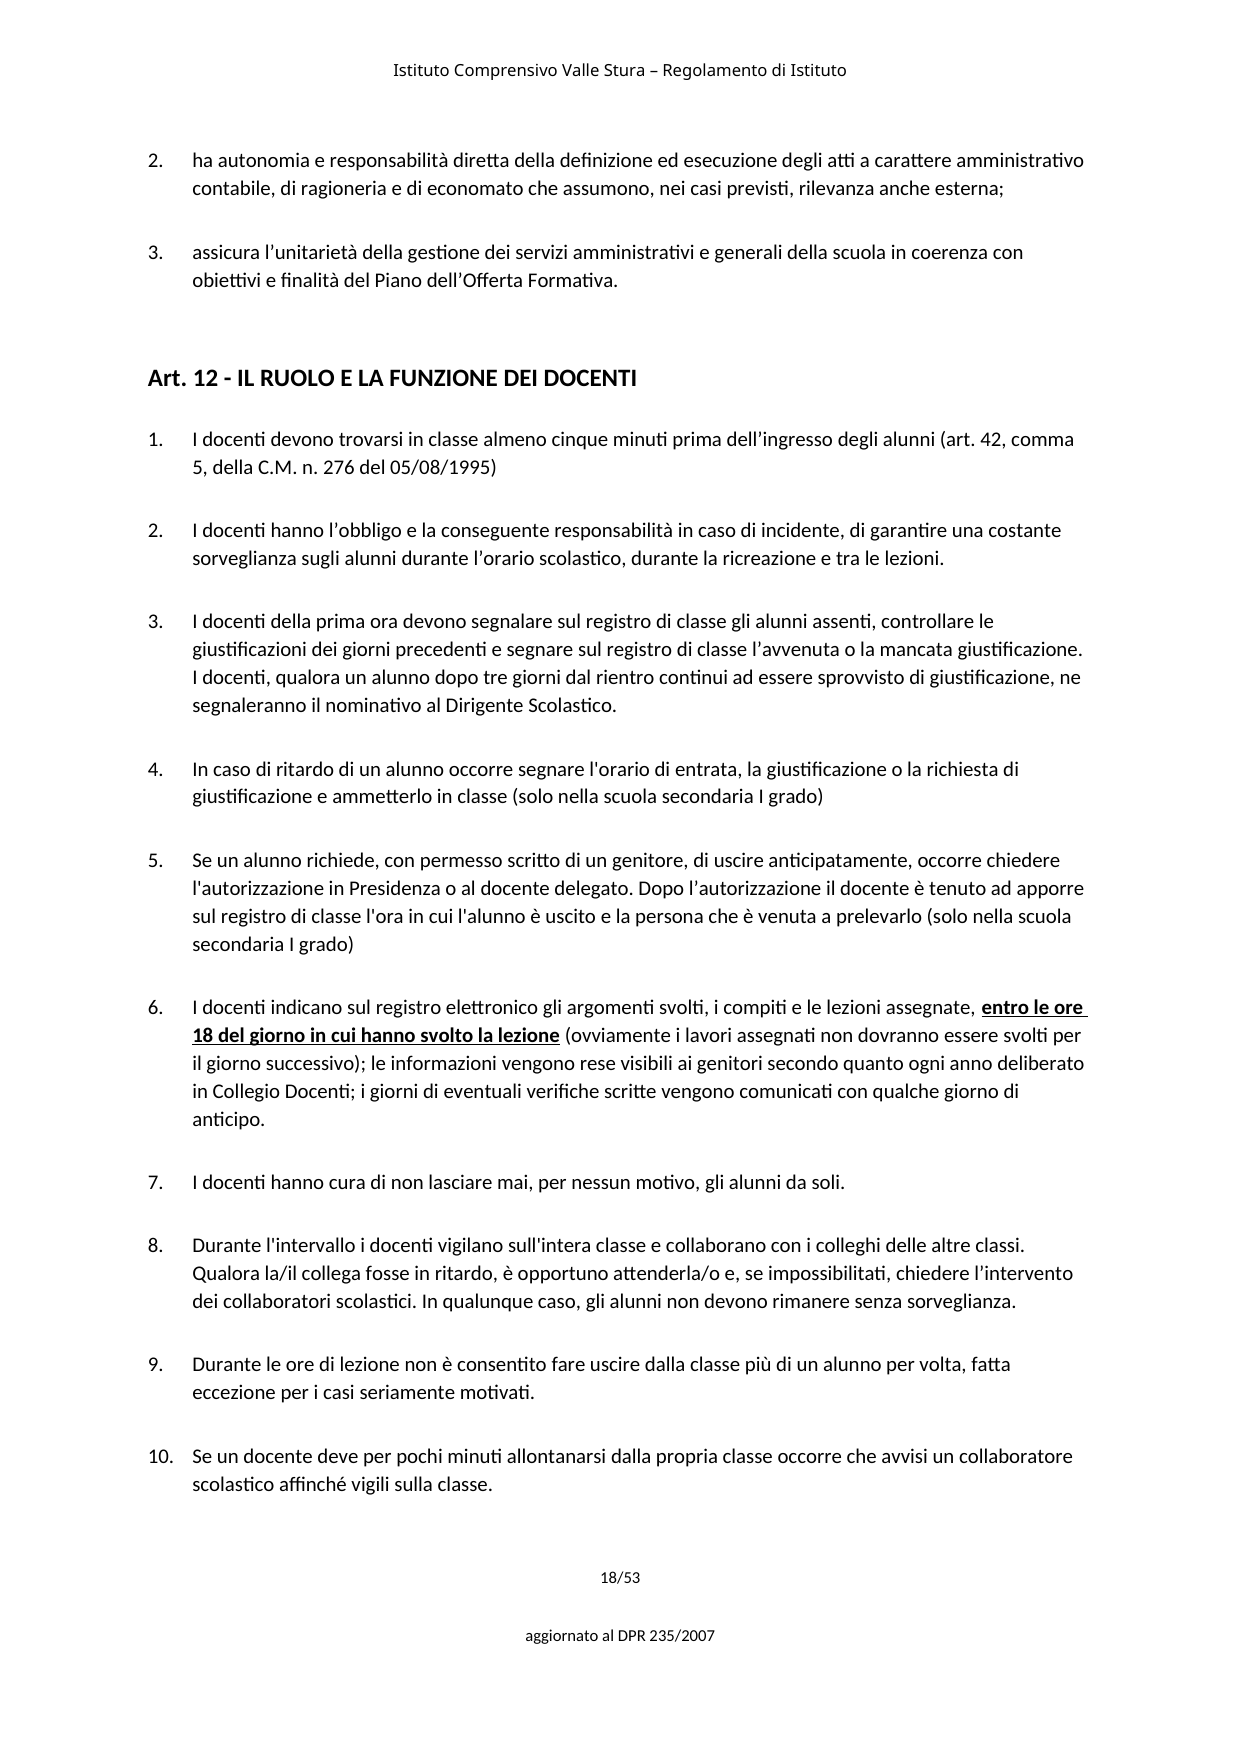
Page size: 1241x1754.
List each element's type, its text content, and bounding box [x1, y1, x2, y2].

list I docenti hanno l’obbligo e la conseguente responsabilità in caso di incidente, di garantire una costante sorveglianza sugli alunni durante l’orario scolastico, durante la ricreazione e tra le lezioni. [148, 517, 1093, 571]
list In caso di ritardo di un alunno occorre segnare l'orario di entrata, la giustificazione o la richiesta di giustificazione e ammetterlo in classe (solo nella scuola secondaria I grado) [148, 756, 1093, 809]
list Durante l'intervallo i docenti vigilano sull'intera classe e collaborano con i colleghi delle altre classi. Qualora la/il collega fosse in ritardo, è opportuno attenderla/o e, se impossibilitati, chiedere l’intervento dei collaboratori scolastici. In qualunque caso, gli alunni non devono rimanere senza sorveglianza. [148, 1232, 1093, 1314]
list I docenti della prima ora devono segnalare sul registro di classe gli alunni assenti, controllare le giustificazioni dei giorni precedenti e segnare sul registro di classe l’avvenuta o la mancata giustificazione. I docenti, qualora un alunno dopo tre giorni dal rientro continui ad essere sprovvisto di giustificazione, ne segnaleranno il nominativo al Dirigente Scolastico. [148, 609, 1093, 718]
list I docenti devono trovarsi in classe almeno cinque minuti prima dell’ingresso degli alunni (art. 42, comma 5, della C.M. n. 276 del 05/08/1995) [148, 426, 1093, 479]
list Se un alunno richiede, con permesso scritto di un genitore, di uscire anticipatamente, occorre chiedere l'autorizzazione in Presidenza o al docente delegato. Dopo l’autorizzazione il docente è tenuto ad apporre sul registro di classe l'ora in cui l'alunno è uscito e la persona che è venuta a prelevarlo (solo nella scuola secondaria I grado) [148, 847, 1093, 956]
list assicura l’unitarietà della gestione dei servizi amministrativi e generali della scuola in coerenza con obiettivi e finalità del Piano dell’Offerta Formativa. [148, 239, 1093, 292]
list ha autonomia e responsabilità diretta della definizione ed esecuzione degli atti a carattere amministrativo contabile, di ragioneria e di economato che assumono, nei casi previsti, rilevanza anche esterna; [148, 148, 1093, 201]
list I docenti indicano sul registro elettronico gli argomenti svolti, i compiti e le lezioni assegnate, entro le ore 18 del giorno in cui hanno svolto la lezione (ovviamente i lavori assegnati non dovranno essere svolti per il giorno successivo); le informazioni vengono rese visibili ai genitori secondo quanto ogni anno deliberato in Collegio Docenti; i giorni di eventuali verifiche scritte vengono comunicati con qualche giorno di anticipo. [148, 994, 1093, 1131]
list Se un docente deve per pochi minuti allontanarsi dalla propria classe occorre che avvisi un collaboratore scolastico affinché vigili sulla classe. [148, 1443, 1093, 1496]
subtitle Art. 12 - IL RUOLO E LA FUNZIONE DEI DOCENTI [148, 362, 1093, 393]
list I docenti hanno cura di non lasciare mai, per nessun motivo, gli alunni da soli. [148, 1169, 1093, 1194]
list Durante le ore di lezione non è consentito fare uscire dalla classe più di un alunno per volta, fatta eccezione per i casi seriamente motivati. [148, 1352, 1093, 1405]
